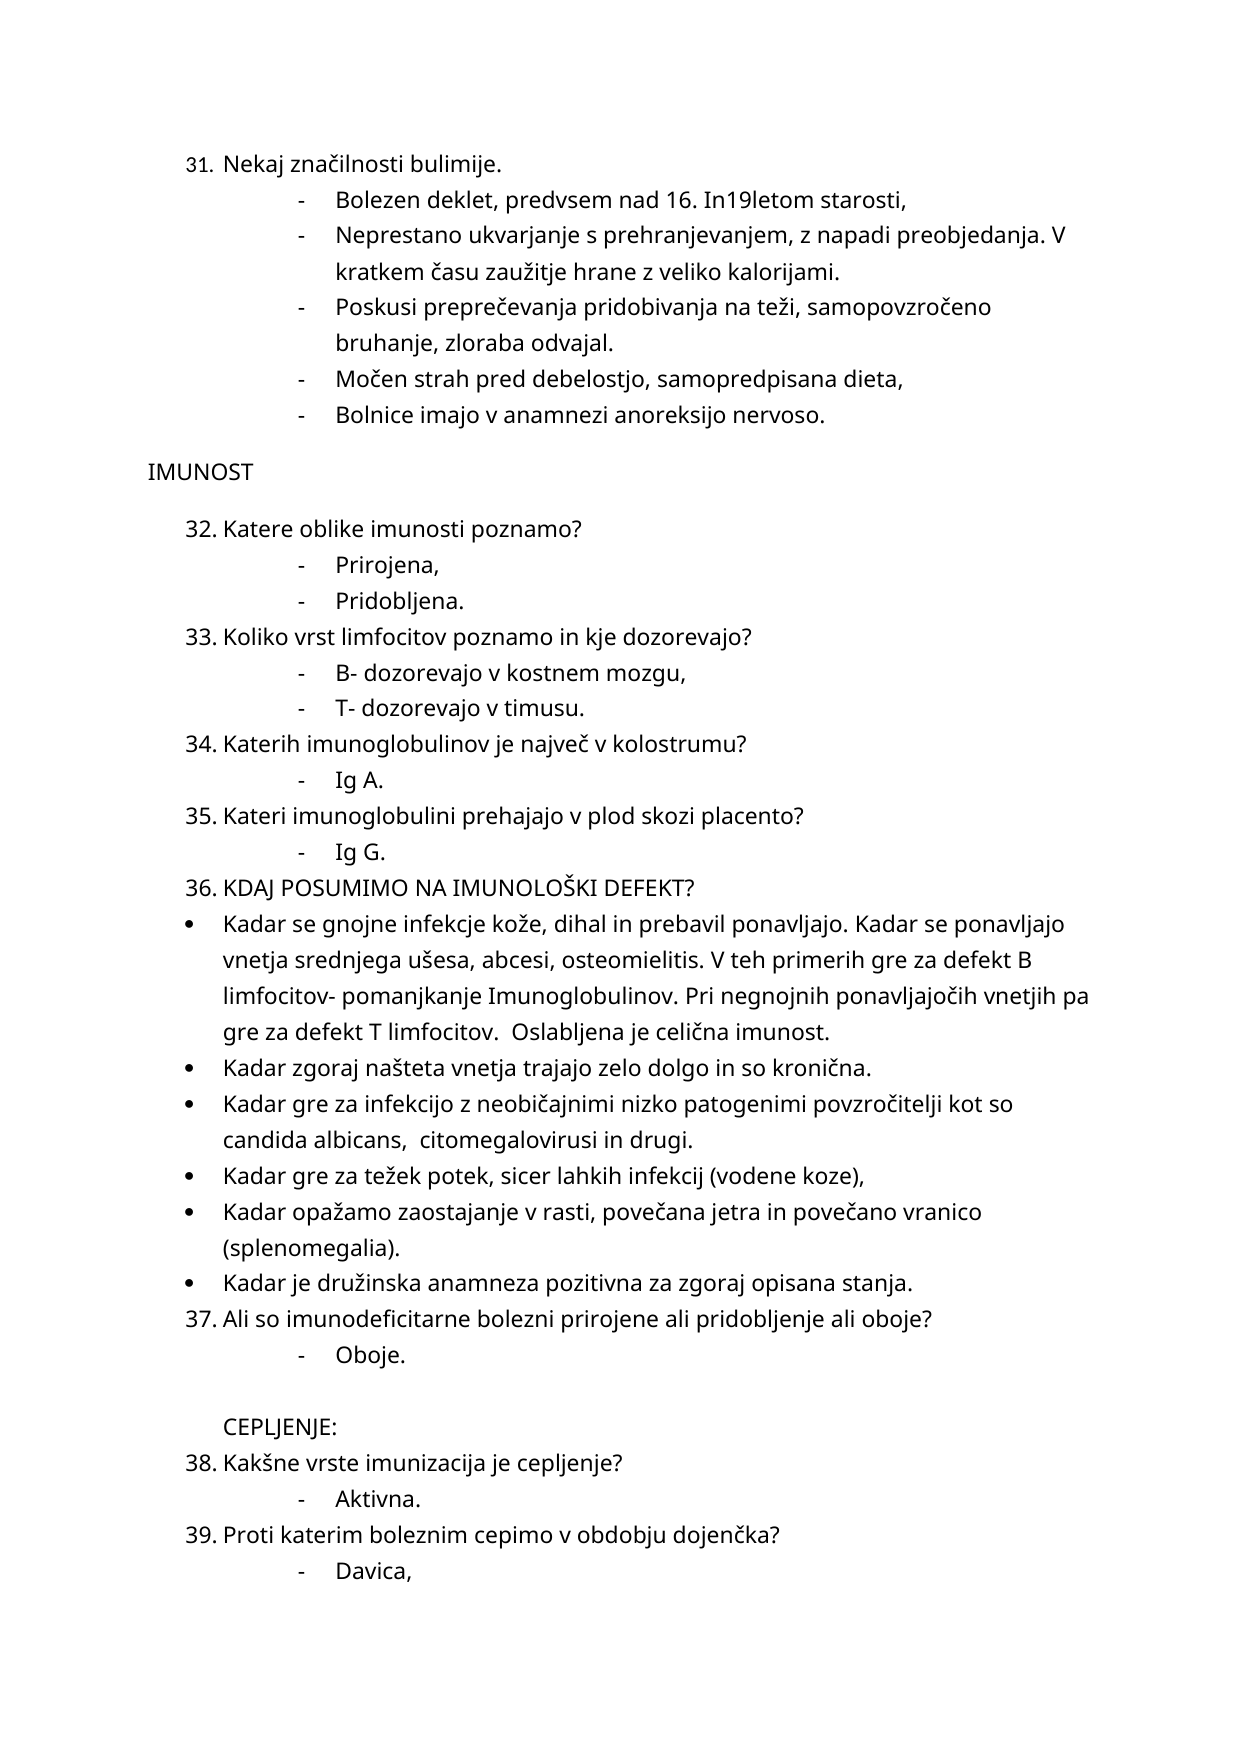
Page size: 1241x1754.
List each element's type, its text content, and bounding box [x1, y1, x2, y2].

list Katere oblike imunosti poznamo? [185, 513, 1093, 544]
list Poskusi preprečevanja pridobivanja na teži, samopovzročeno bruhanje, zloraba odvajal. [298, 291, 1093, 358]
list Nekaj značilnosti bulimije. [185, 148, 1093, 179]
list Ig A. [298, 764, 1093, 796]
list Kadar zgoraj našteta vnetja trajajo zelo dolgo in so kronična. [185, 1052, 1093, 1083]
text IMUNOST [148, 456, 1093, 487]
list Kadar opažamo zaostajanje v rasti, povečana jetra in povečano vranico (splenomegalia). [185, 1196, 1093, 1263]
list Ali so imunodeficitarne bolezni prirojene ali pridobljenje ali oboje? [185, 1303, 1093, 1334]
list Močen strah pred debelostjo, samopredpisana dieta, [298, 363, 1093, 394]
list Bolnice imajo v anamnezi anoreksijo nervoso. [298, 399, 1093, 430]
list Bolezen deklet, predvsem nad 16. In19letom starosti, [298, 183, 1093, 215]
list Kadar se gnojne infekcje kože, dihal in prebavil ponavljajo. Kadar se ponavljajo vnetja srednjega ušesa, abcesi, osteomielitis. V teh primerih gre za defekt B limfocitov- pomanjkanje Imunoglobulinov. Pri negnojnih ponavljajočih vnetjih pa gre za defekt T limfocitov. Oslabljena je celična imunost. [185, 908, 1093, 1047]
list Neprestano ukvarjanje s prehranjevanjem, z napadi preobjedanja. V kratkem času zaužitje hrane z veliko kalorijami. [298, 219, 1093, 287]
list Prirojena, [298, 549, 1093, 580]
list Kadar gre za težek potek, sicer lahkih infekcij (vodene koze), [185, 1159, 1093, 1191]
list Proti katerim boleznim cepimo v obdobju dojenčka? [185, 1519, 1093, 1550]
list Ig G. [298, 836, 1093, 867]
list Davica, [298, 1555, 1093, 1586]
list Kateri imunoglobulini prehajajo v plod skozi placento? [185, 800, 1093, 831]
list T- dozorevajo v timusu. [298, 692, 1093, 724]
list KDAJ POSUMIMO NA IMUNOLOŠKI DEFEKT? [185, 872, 1093, 903]
list Koliko vrst limfocitov poznamo in kje dozorevajo? [185, 621, 1093, 652]
list Kakšne vrste imunizacija je cepljenje? [185, 1447, 1093, 1478]
list Pridobljena. [298, 584, 1093, 616]
list B- dozorevajo v kostnem mozgu, [298, 656, 1093, 688]
list Kadar gre za infekcijo z neobičajnimi nizko patogenimi povzročitelji kot so candida albicans, citomegalovirusi in drugi. [185, 1088, 1093, 1155]
list Aktivna. [298, 1483, 1093, 1514]
list CEPLJENJE: [223, 1411, 1093, 1442]
list Katerih imunoglobulinov je največ v kolostrumu? [185, 728, 1093, 759]
list Oboje. [298, 1339, 1093, 1371]
list Kadar je družinska anamneza pozitivna za zgoraj opisana stanja. [185, 1267, 1093, 1299]
